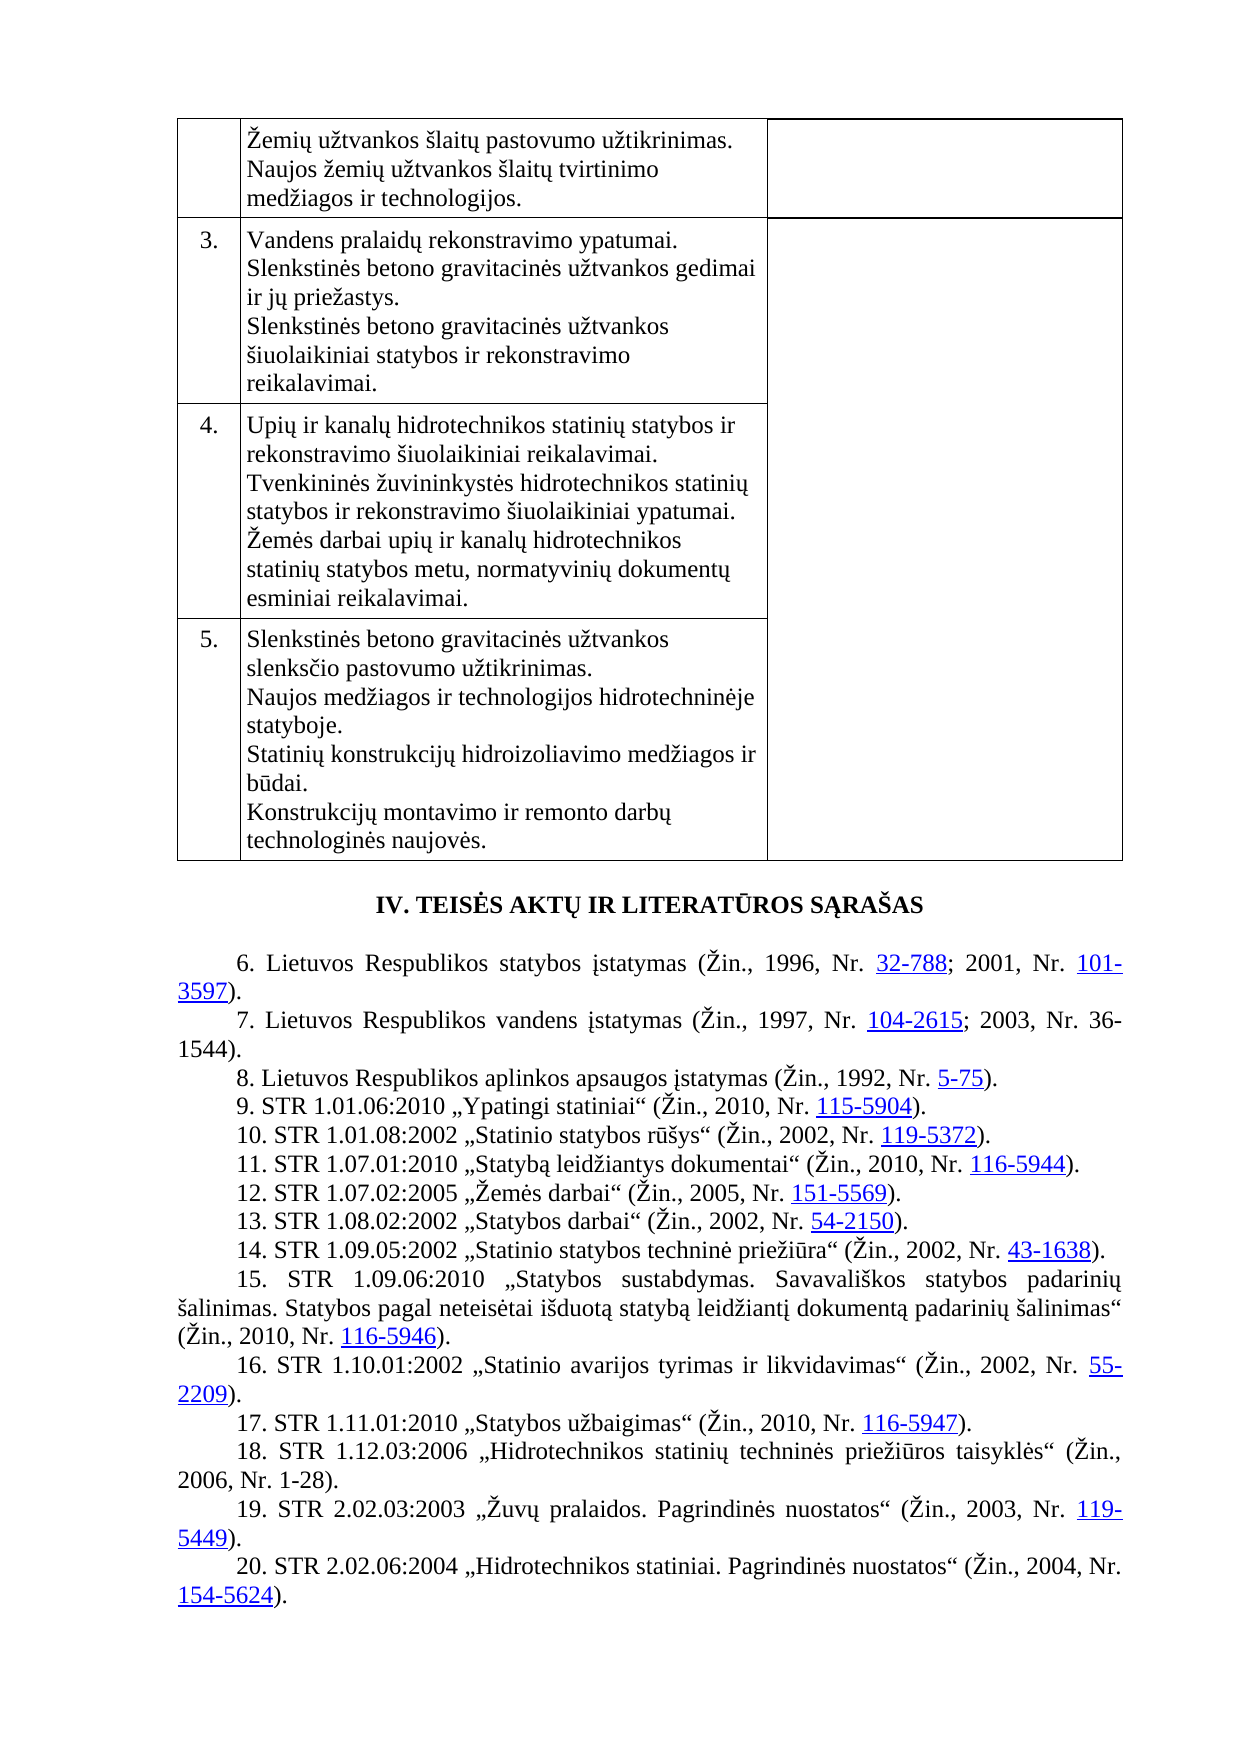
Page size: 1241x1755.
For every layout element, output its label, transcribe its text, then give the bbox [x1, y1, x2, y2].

text 9. STR 1.01.06:2010 „Ypatingi statiniai“ (Žin., 2010, Nr. 115-5904). [177, 1091, 1122, 1120]
text 6. Lietuvos Respublikos statybos įstatymas (Žin., 1996, Nr. 32-788; 2001, Nr. 101-3597). [177, 948, 1122, 1005]
text 18. STR 1.12.03:2006 „Hidrotechnikos statinių techninės priežiūros taisyklės“ (Žin., 2006, Nr. 1-28). [177, 1436, 1122, 1494]
table_cell Žemių užtvankos šlaitų pastovumo užtikrinimas. Naujos žemių užtvankos šlaitų tvirtinimo medžiagos ir technologijos. [241, 119, 767, 217]
text 19. STR 2.02.03:2003 „Žuvų pralaidos. Pagrindinės nuostatos“ (Žin., 2003, Nr. 119-5449). [177, 1494, 1122, 1551]
table_cell [768, 120, 1122, 217]
text 20. STR 2.02.06:2004 „Hidrotechnikos statiniai. Pagrindinės nuostatos“ (Žin., 2004, Nr. 154-5624). [177, 1551, 1122, 1609]
table_cell Vandens pralaidų rekonstravimo ypatumai. Slenkstinės betono gravitacinės užtvankos gedimai ir jų priežastys. Slenkstinės betono gravitacinės užtvankos šiuolaikiniai statybos ir rekonstravimo reikalavimai. [241, 218, 767, 403]
text 17. STR 1.11.01:2010 „Statybos užbaigimas“ (Žin., 2010, Nr. 116-5947). [177, 1408, 1122, 1436]
text 13. STR 1.08.02:2002 „Statybos darbai“ (Žin., 2002, Nr. 54-2150). [177, 1206, 1122, 1235]
table_cell 5. [178, 619, 240, 860]
text 7. Lietuvos Respublikos vandens įstatymas (Žin., 1997, Nr. 104-2615; 2003, Nr. 36-1544). [177, 1005, 1122, 1063]
table_cell Slenkstinės betono gravitacinės užtvankos slenksčio pastovumo užtikrinimas. Naujos medžiagos ir technologijos hidrotechninėje statyboje. Statinių konstrukcijų hidroizoliavimo medžiagos ir būdai. Konstrukcijų montavimo ir remonto darbų technologinės naujovės. [241, 619, 767, 860]
text 16. STR 1.10.01:2002 „Statinio avarijos tyrimas ir likvidavimas“ (Žin., 2002, Nr. 55-2209). [177, 1350, 1122, 1408]
table_cell [768, 618, 1122, 860]
text 10. STR 1.01.08:2002 „Statinio statybos rūšys“ (Žin., 2002, Nr. 119-5372). [177, 1120, 1122, 1149]
text 8. Lietuvos Respublikos aplinkos apsaugos įstatymas (Žin., 1992, Nr. 5-75). [177, 1063, 1122, 1091]
table_cell [768, 219, 1122, 403]
table_cell [768, 403, 1122, 617]
text IV. TEISĖS AKTŲ IR LITERATŪROS SĄRAŠAS [177, 890, 1122, 919]
text 14. STR 1.09.05:2002 „Statinio statybos techninė priežiūra“ (Žin., 2002, Nr. 43-1638). [177, 1235, 1122, 1264]
table_cell 4. [178, 404, 240, 617]
text 12. STR 1.07.02:2005 „Žemės darbai“ (Žin., 2005, Nr. 151-5569). [177, 1178, 1122, 1206]
text 15. STR 1.09.06:2010 „Statybos sustabdymas. Savavališkos statybos padarinių šalinimas. Statybos pagal neteisėtai išduotą statybą leidžiantį dokumentą padarinių šalinimas“ (Žin., 2010, Nr. 116-5946). [177, 1264, 1122, 1350]
table_cell [178, 119, 240, 217]
text 11. STR 1.07.01:2010 „Statybą leidžiantys dokumentai“ (Žin., 2010, Nr. 116-5944). [177, 1149, 1122, 1178]
table_cell Upių ir kanalų hidrotechnikos statinių statybos ir rekonstravimo šiuolaikiniai reikalavimai. Tvenkininės žuvininkystės hidrotechnikos statinių statybos ir rekonstravimo šiuolaikiniai ypatumai. Žemės darbai upių ir kanalų hidrotechnikos statinių statybos metu, normatyvinių dokumentų esminiai reikalavimai. [241, 404, 767, 617]
table_cell 3. [178, 218, 240, 403]
